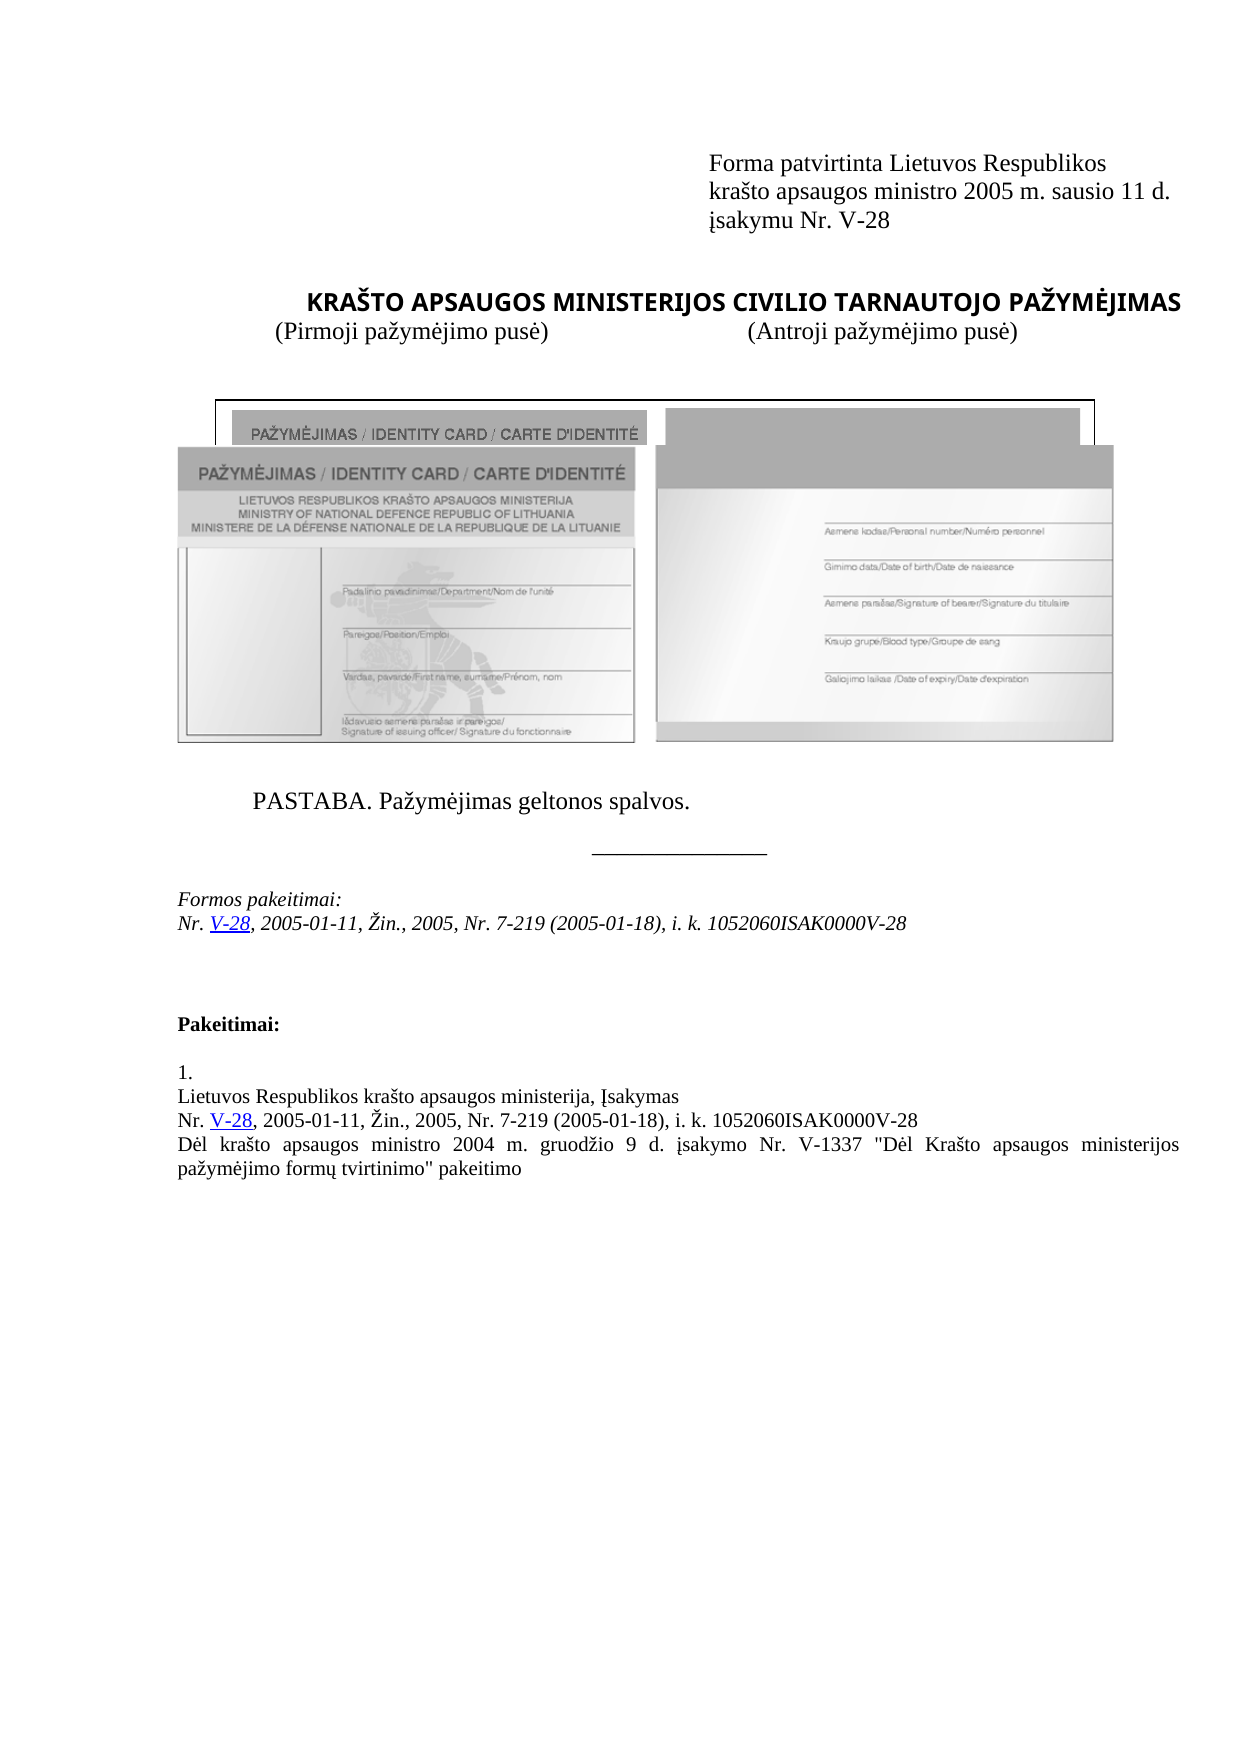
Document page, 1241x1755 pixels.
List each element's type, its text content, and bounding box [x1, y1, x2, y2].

text krašto apsaugos ministerijos civilio tarnautojo PAŽYMĖJIMAS [177, 291, 1181, 316]
text krašto apsaugos ministro 2005 m. sausio 11 d. [177, 176, 1181, 205]
text PASTABA. Pažymėjimas geltonos spalvos. [177, 786, 1181, 814]
text Pakeitimai: [177, 1011, 1181, 1036]
table_header (Antroji pažymėjimo pusė) [646, 316, 1119, 359]
text Forma patvirtinta Lietuvos Respublikos [177, 148, 1181, 176]
text Lietuvos Respublikos krašto apsaugos ministerija, Įsakymas [177, 1084, 1181, 1108]
text 1. [177, 1059, 1181, 1084]
text Formos pakeitimai: [177, 886, 1181, 911]
text įsakymu Nr. V-28 [177, 205, 1181, 234]
text Nr. V-28, 2005-01-11, Žin., 2005, Nr. 7-219 (2005-01-18), i. k. 1052060ISAK0000V-28 [177, 911, 1181, 934]
text Dėl krašto apsaugos ministro 2004 m. gruodžio 9 d. įsakymo Nr. V-1337 "Dėl Krašto apsaugos ministerijos pažymėjimo formų tvirtinimo" pakeitimo [177, 1132, 1181, 1180]
text Nr. V-28, 2005-01-11, Žin., 2005, Nr. 7-219 (2005-01-18), i. k. 1052060ISAK0000V-28 [177, 1108, 1181, 1132]
text ______________ [177, 829, 1181, 858]
table_header (Pirmoji pažymėjimo pusė) [177, 316, 646, 359]
